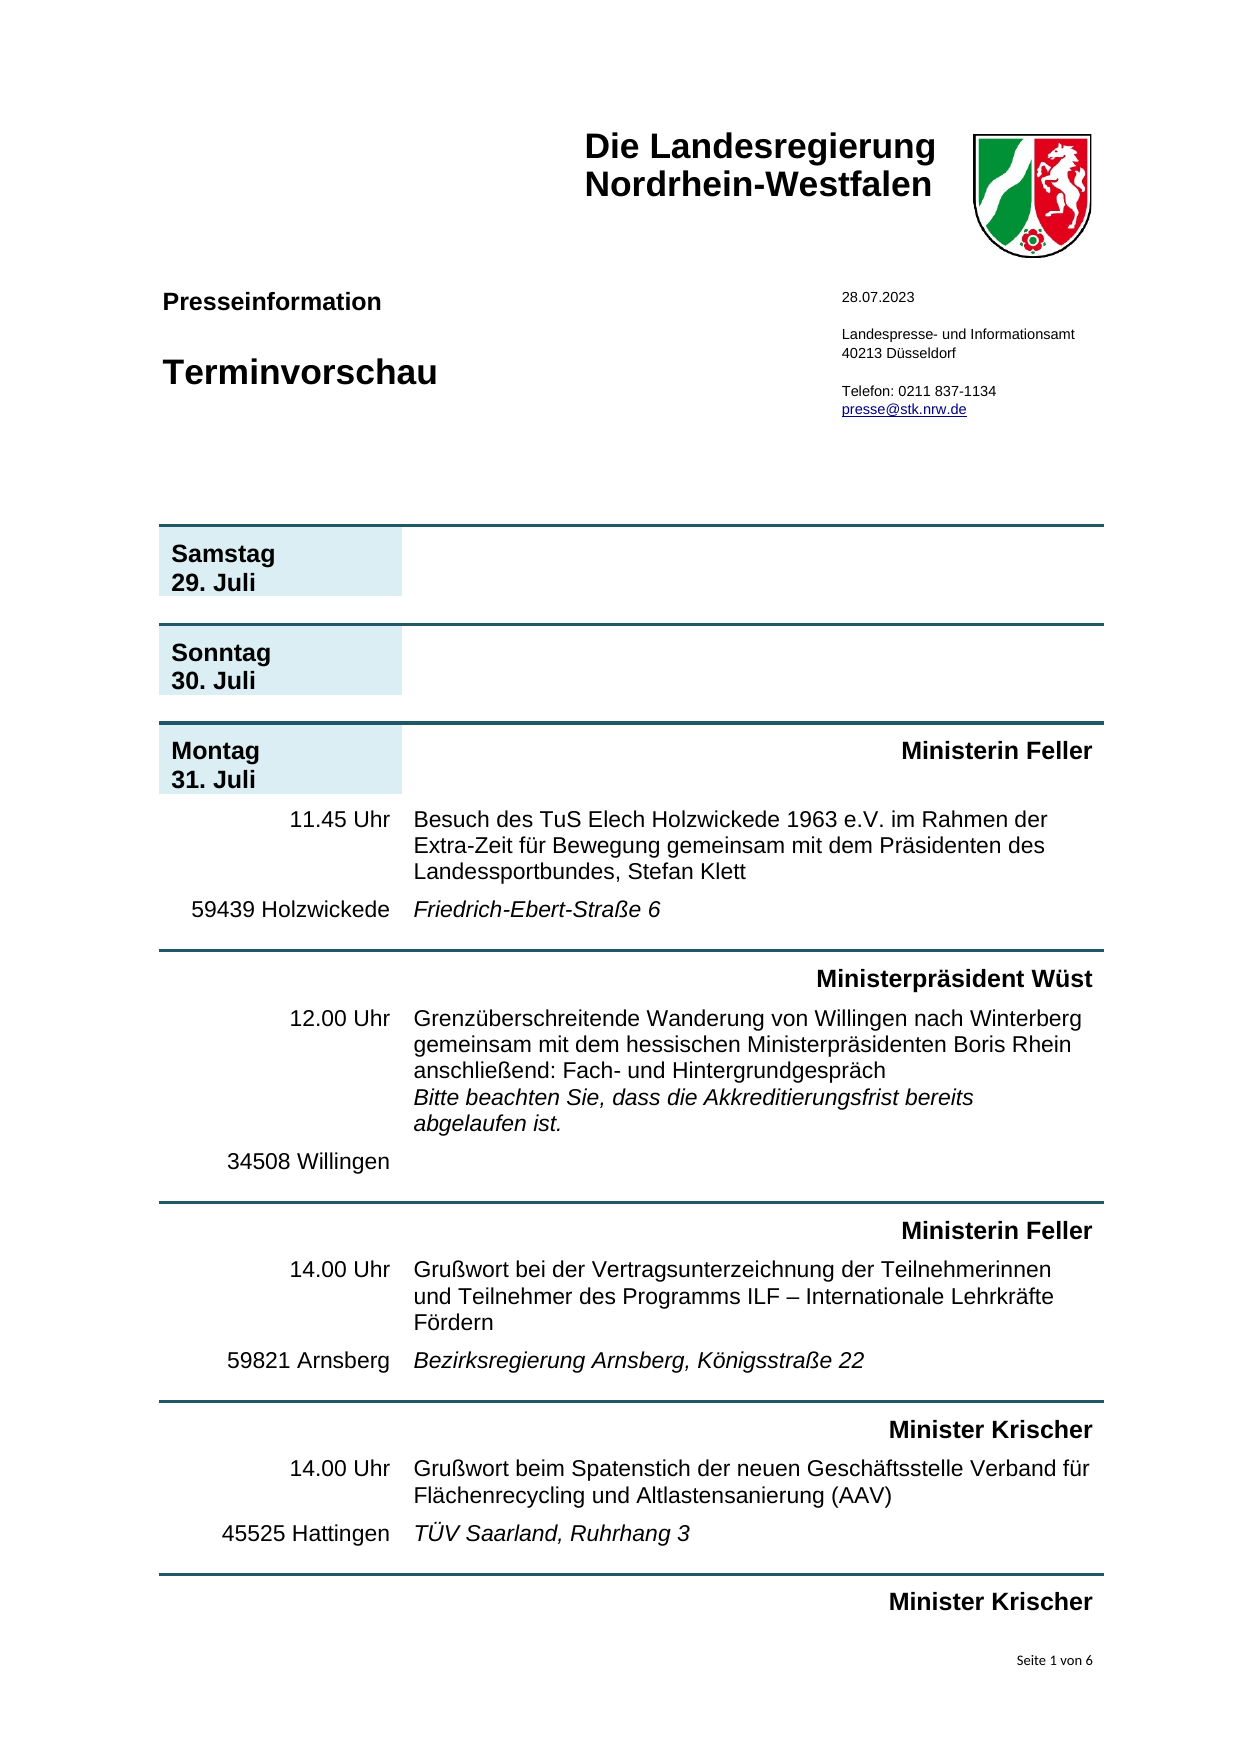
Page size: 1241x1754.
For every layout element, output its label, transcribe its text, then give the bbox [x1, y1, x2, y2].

text Die Landesregierung Nordrhein-Westfalen [584, 129, 943, 204]
table_cell Grenzüberschreitende Wanderung von Willingen nach Winterberg gemeinsam mit dem hessischen Ministerpräsidenten Boris Rhein anschließend: Fach- und Hintergrundgespräch Bitte beachten Sie, dass die Akkreditierungsfrist bereits abgelaufen ist. [402, 993, 1104, 1136]
table_header Ministerin Feller [402, 725, 1104, 794]
table_header [159, 1204, 402, 1244]
table_cell 11.45 Uhr [159, 794, 402, 885]
table_cell Friedrich-Ebert-Straße 6 [402, 885, 1104, 923]
table_cell Grußwort beim Spatenstich der neuen Geschäftsstelle Verband für Flächenrecycling und Altlastensanierung (AAV) [402, 1444, 1104, 1508]
table_cell 14.00 Uhr [159, 1245, 402, 1335]
table_header Minister Krischer [402, 1403, 1104, 1443]
table_header Ministerin Feller [402, 1204, 1104, 1244]
table_header Presseinformation Terminvorschau [163, 287, 842, 418]
table_cell Bezirksregierung Arnsberg, Königsstraße 22 [402, 1335, 1104, 1373]
table_cell 59439 Holzwickede [159, 885, 402, 923]
table_cell [402, 1136, 1104, 1174]
table_header Sonntag 30. Juli [159, 626, 402, 695]
table_cell 34508 Willingen [159, 1136, 402, 1174]
table_cell Besuch des TuS Elech Holzwickede 1963 e.V. im Rahmen der Extra-Zeit für Bewegung gemeinsam mit dem Präsidenten des Landessportbundes, Stefan Klett [402, 794, 1104, 885]
table_header [159, 1576, 402, 1616]
table_cell TÜV Saarland, Ruhrhang 3 [402, 1508, 1104, 1546]
table_header [159, 1403, 402, 1443]
table_cell Grußwort bei der Vertragsunterzeichnung der Teilnehmerinnen und Teilnehmer des Programms ILF – Internationale Lehrkräfte Fördern [402, 1245, 1104, 1335]
table_header [402, 626, 1104, 695]
table_header Samstag 29. Juli [159, 527, 402, 596]
table_header Minister Krischer [402, 1576, 1104, 1616]
table_header Ministerpräsident Wüst [402, 952, 1104, 993]
table_header 28.07.2023 Landespresse- und Informationsamt 40213 Düsseldorf Telefon: 0211 837-1134 presse@stk.nrw.de [842, 287, 1093, 418]
table_header Montag 31. Juli [159, 725, 402, 794]
table_cell 45525 Hattingen [159, 1508, 402, 1546]
table_header [159, 952, 402, 993]
table_cell 12.00 Uhr [159, 993, 402, 1136]
table_header [402, 527, 1104, 596]
table_cell 59821 Arnsberg [159, 1335, 402, 1373]
table_cell 14.00 Uhr [159, 1444, 402, 1508]
